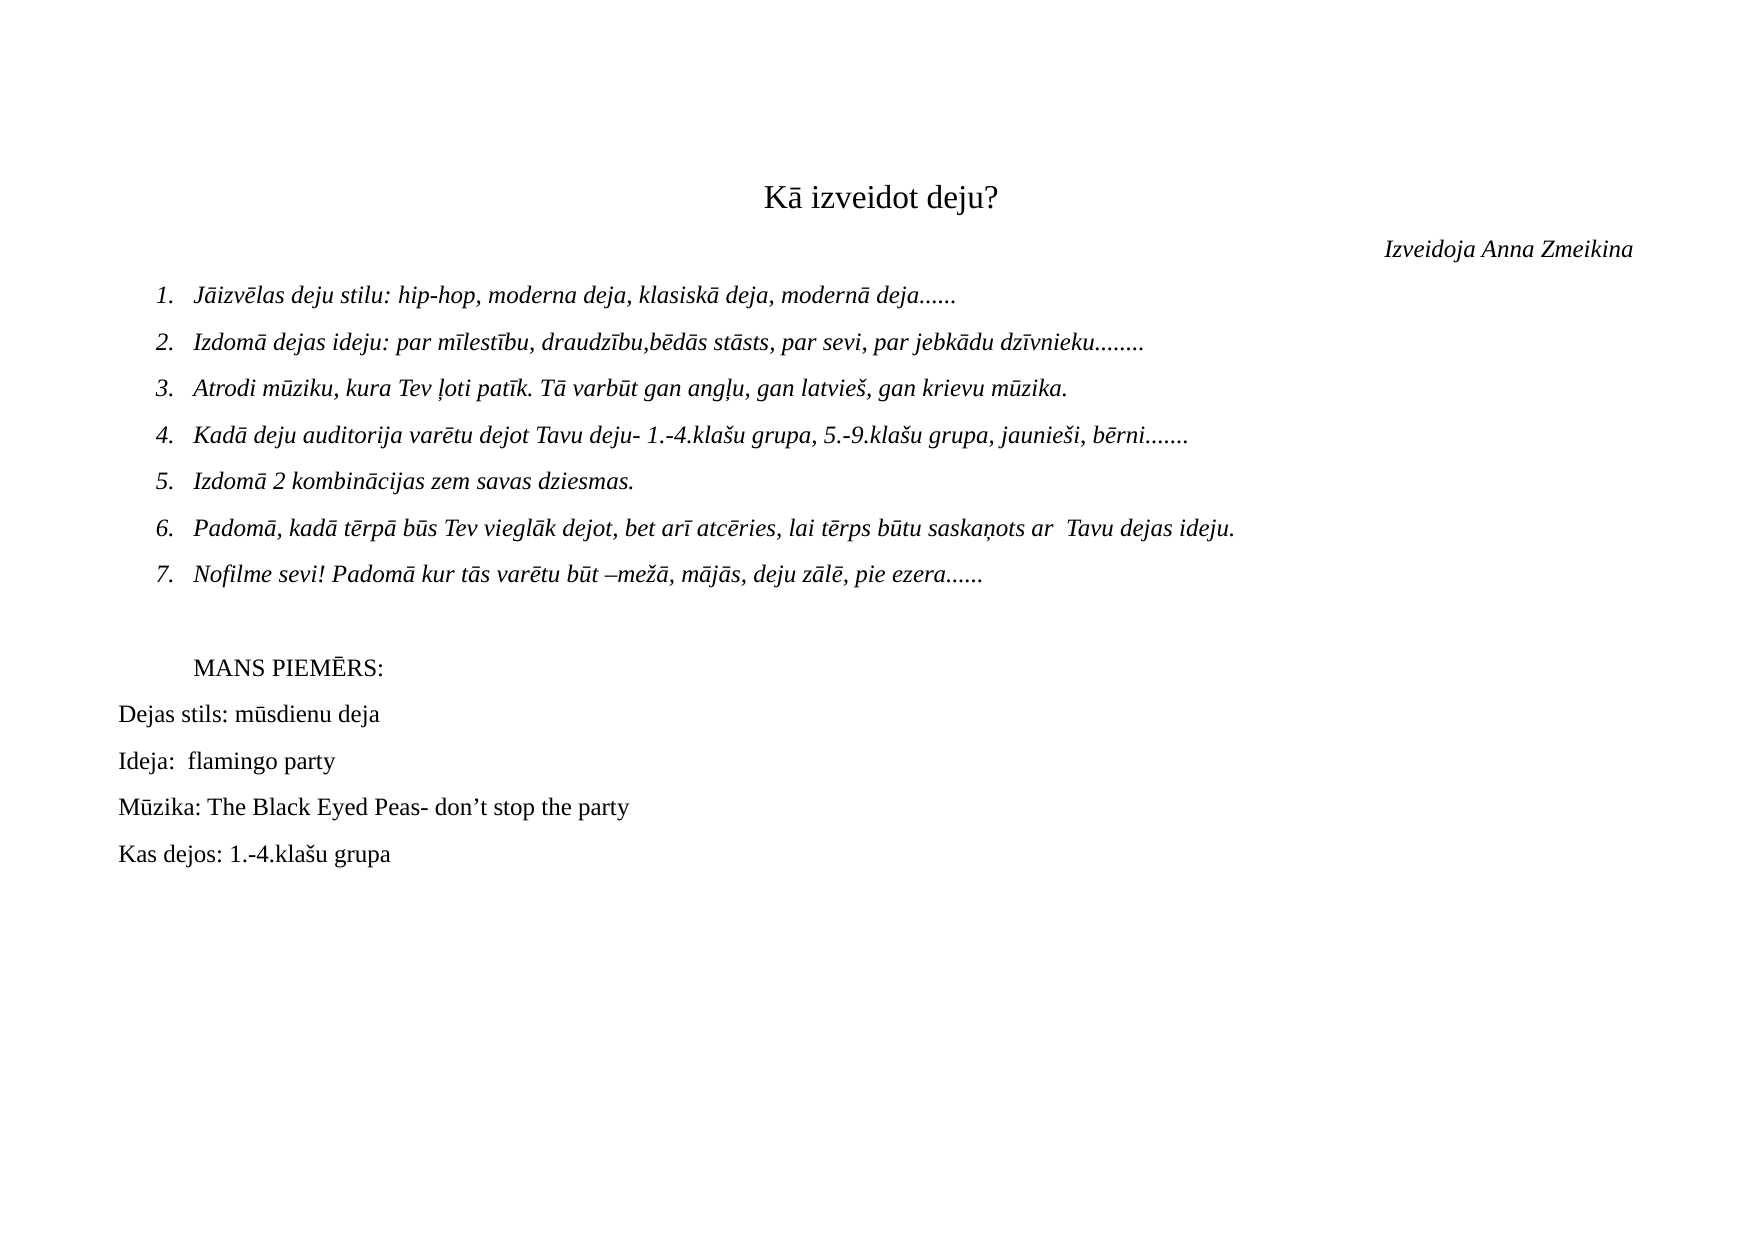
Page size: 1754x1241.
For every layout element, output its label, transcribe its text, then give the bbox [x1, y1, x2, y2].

text Ideja: flamingo party [118, 746, 1636, 774]
text MANS PIEMĒRS: [193, 653, 1636, 681]
text Dejas stils: mūsdienu deja [118, 699, 1636, 728]
text Mūzika: The Black Eyed Peas- don’t stop the party [118, 792, 1636, 821]
list Padomā, kadā tērpā būs Tev vieglāk dejot, bet arī atcēries, lai tērps būtu saskaņots ar Tavu dejas ideju. [156, 513, 1636, 542]
text Kā izveidot deju? [118, 177, 1636, 216]
list Atrodi mūziku, kura Tev ļoti patīk. Tā varbūt gan angļu, gan latvieš, gan krievu mūzika. [156, 373, 1636, 402]
text Kas dejos: 1.-4.klašu grupa [118, 839, 1636, 868]
list Nofilme sevi! Padomā kur tās varētu būt –mežā, mājās, deju zālē, pie ezera...... [156, 559, 1636, 588]
list Jāizvēlas deju stilu: hip-hop, moderna deja, klasiskā deja, modernā deja...... [156, 280, 1636, 309]
list Izdomā 2 kombinācijas zem savas dziesmas. [156, 466, 1636, 495]
list Kadā deju auditorija varētu dejot Tavu deju- 1.-4.klašu grupa, 5.-9.klašu grupa, jaunieši, bērni....... [156, 420, 1636, 449]
text Izveidoja Anna Zmeikina [118, 234, 1636, 262]
list Izdomā dejas ideju: par mīlestību, draudzību,bēdās stāsts, par sevi, par jebkādu dzīvnieku........ [156, 327, 1636, 356]
